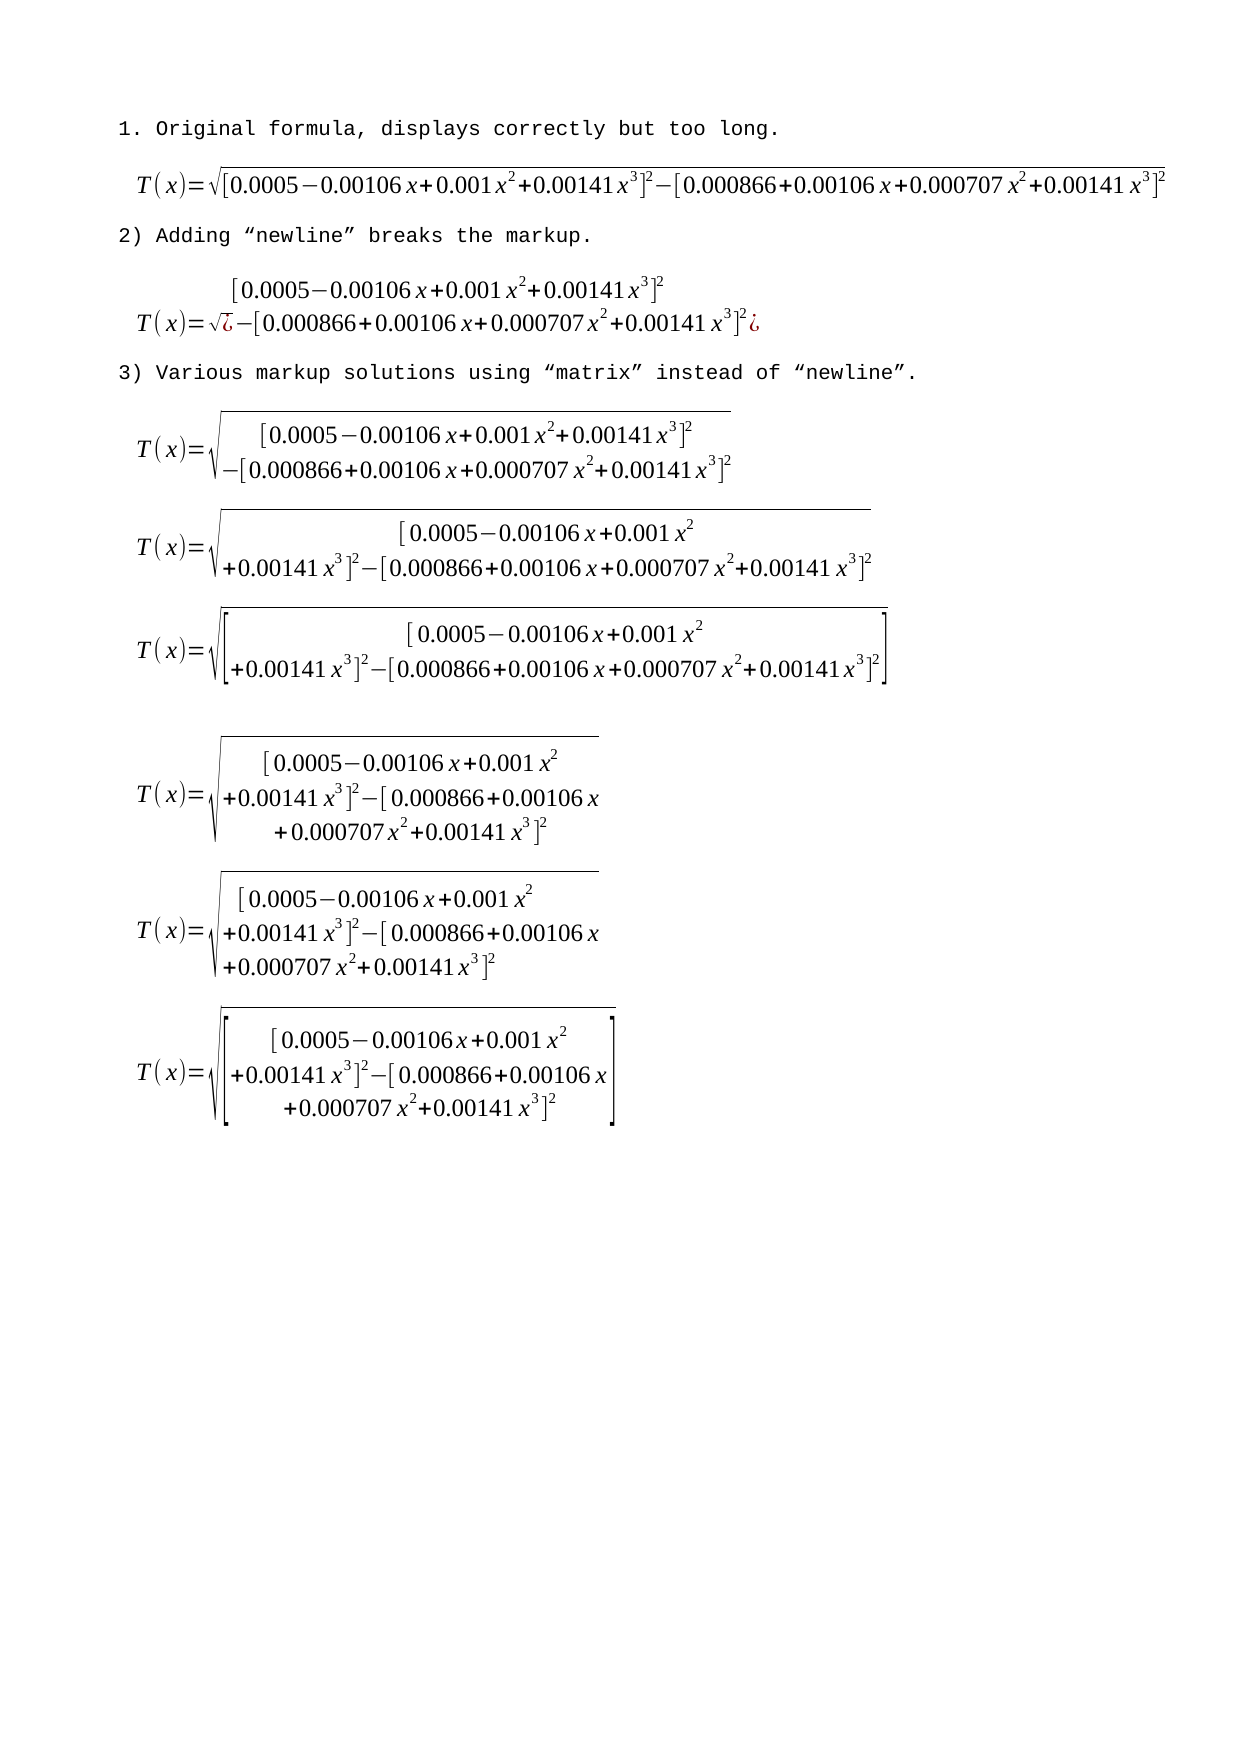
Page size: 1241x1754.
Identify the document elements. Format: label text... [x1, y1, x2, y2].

text 1. Original formula, displays correctly but too long. [118, 118, 1122, 142]
text 2) Adding “newline” breaks the markup. [118, 224, 1122, 248]
text 3) Various markup solutions using “matrix” instead of “newline”. [118, 362, 1122, 386]
